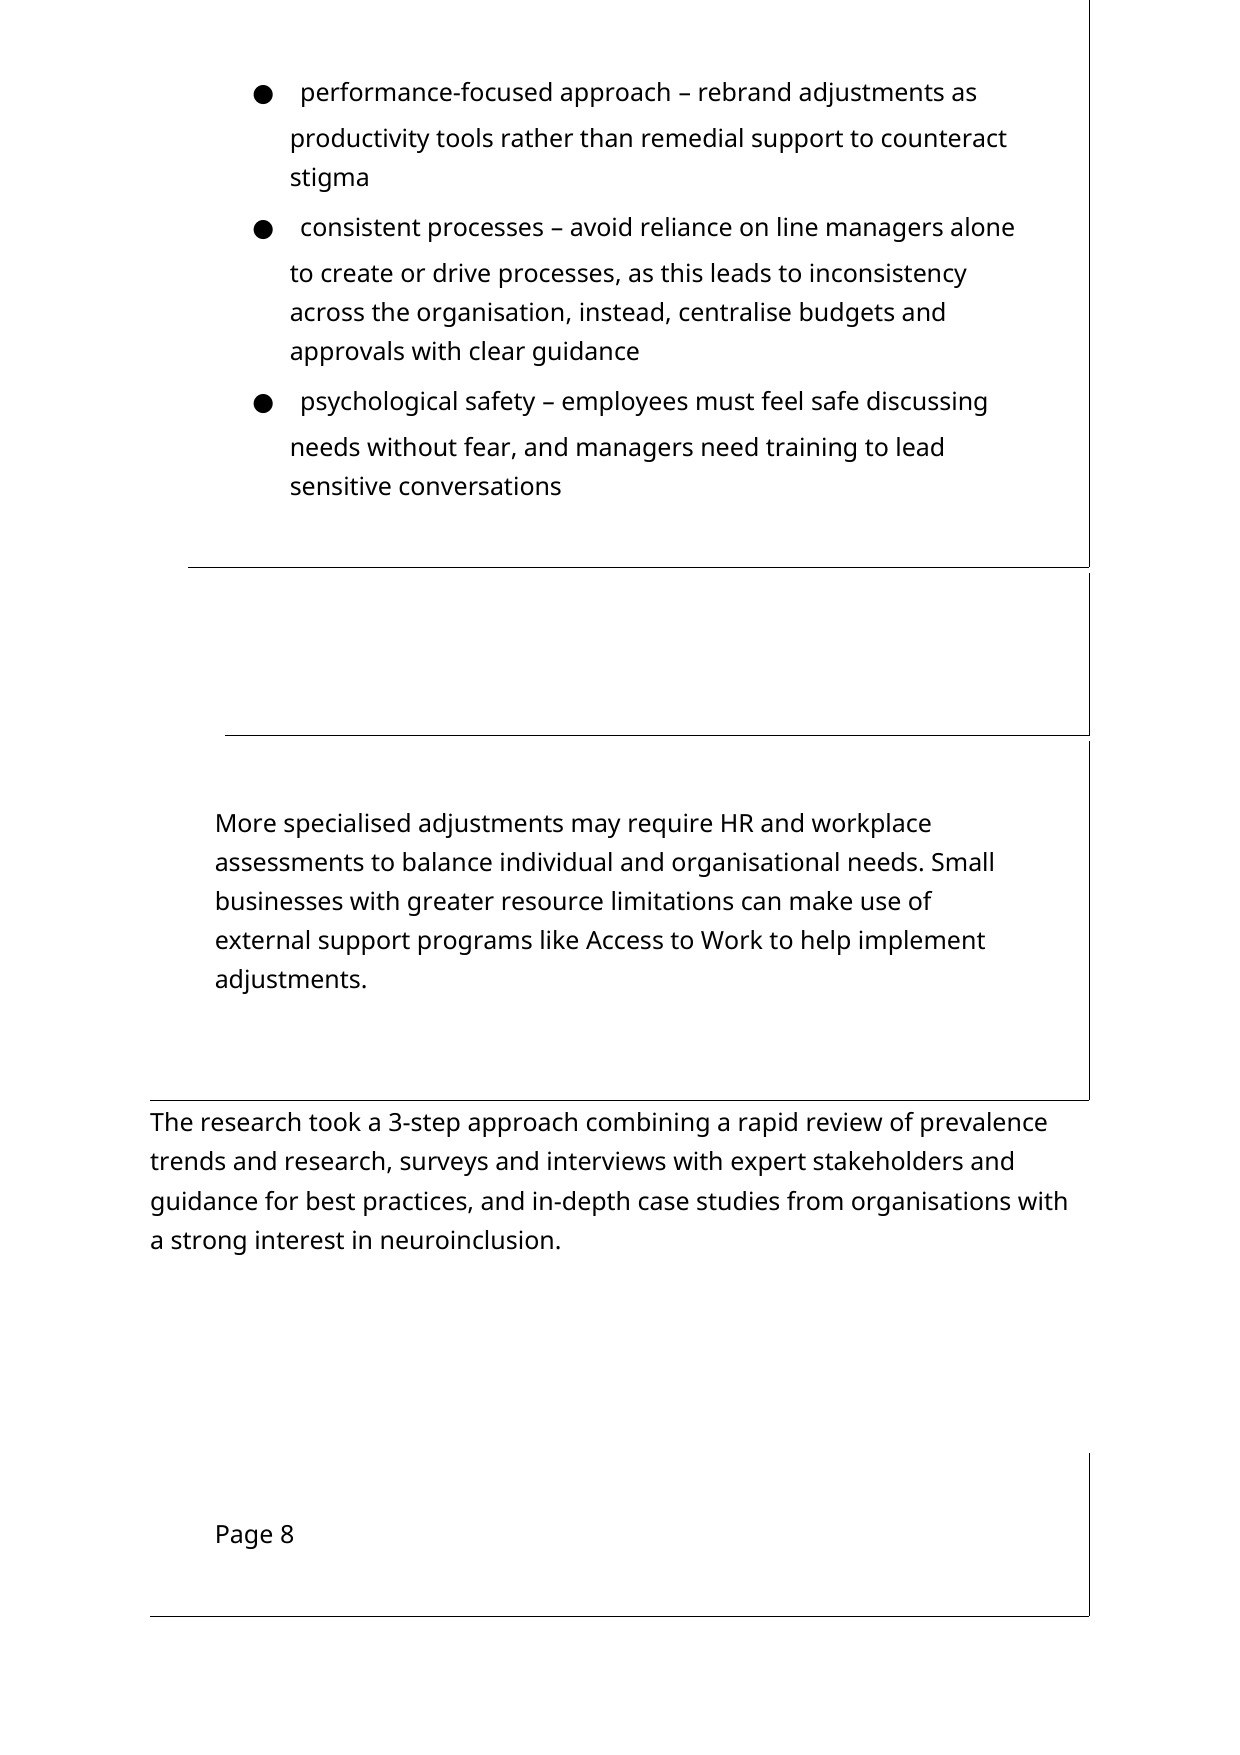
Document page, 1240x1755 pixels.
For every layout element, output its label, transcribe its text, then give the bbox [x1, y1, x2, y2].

list performance-focused approach – rebrand adjustments as productivity tools rather than remedial support to counteract stigma [187, 0, 1089, 135]
list psychological safety – employees must feel safe discussing needs without fear, and managers need training to lead sensitive conversations [187, 308, 1089, 567]
list consistent processes – avoid reliance on line managers alone to create or drive processes, as this leads to inconsistency across the organisation, instead, centralise budgets and approvals with clear guidance [187, 135, 1089, 308]
text More specialised adjustments may require HR and workplace assessments to balance individual and organisational needs. Small businesses with greater resource limitations can make use of external support programs like Access to Work to help implement adjustments. [150, 741, 1089, 996]
text The research took a 3-step approach combining a rapid review of prevalence trends and research, surveys and interviews with expert stakeholders and guidance for best practices, and in-depth case studies from organisations with a strong interest in neuroinclusion. [150, 1105, 1089, 1256]
